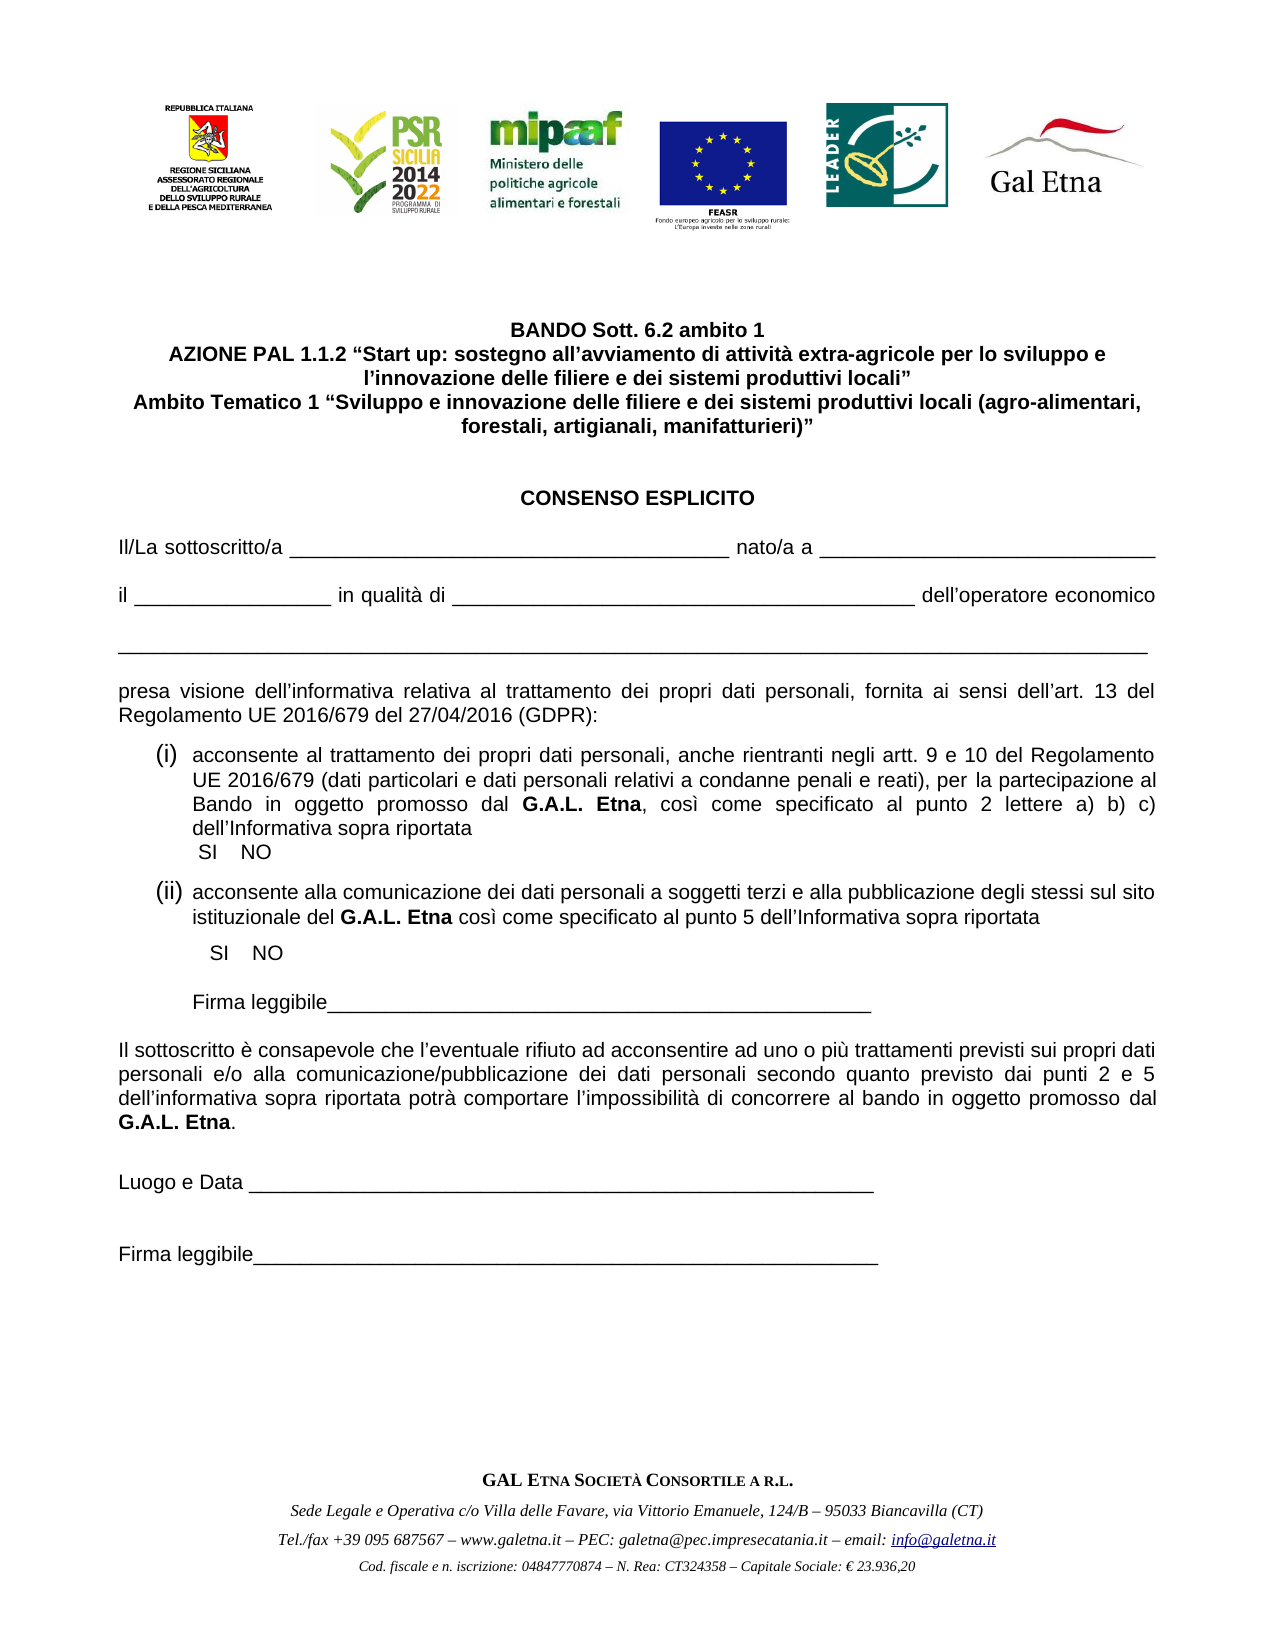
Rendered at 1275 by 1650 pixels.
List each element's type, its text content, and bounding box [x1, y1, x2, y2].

text CONSENSO ESPLICITO [118, 486, 1157, 510]
text Il/La sottoscritto/a ______________________________________ nato/a a _____________________________ il _________________ in qualità di ________________________________________ dell’operatore economico _________________________________________________________________________________________ [118, 535, 1157, 654]
text SI NO [192, 839, 1157, 863]
text Il sottoscritto è consapevole che l’eventuale rifiuto ad acconsentire ad uno o più trattamenti previsti sui propri dati personali e/o alla comunicazione/pubblicazione dei dati personali secondo quanto previsto dai punti 2 e 5 dell’informativa sopra riportata potrà comportare l’impossibilità di concorrere al bando in oggetto promosso dal G.A.L. Etna. [118, 1038, 1157, 1134]
text SI NO [192, 941, 1157, 965]
text Luogo e Data ______________________________________________________ [118, 1170, 1157, 1194]
text BANDO Sott. 6.2 ambito 1 [118, 318, 1157, 342]
text Ambito Tematico 1 “Sviluppo e innovazione delle filiere e dei sistemi produttivi locali (agro-alimentari, forestali, artigianali, manifatturieri)” [118, 390, 1157, 438]
text AZIONE PAL 1.1.2 “Start up: sostegno all’avviamento di attività extra-agricole per lo sviluppo e l’innovazione delle filiere e dei sistemi produttivi locali” [118, 342, 1157, 390]
text Firma leggibile_______________________________________________ [192, 990, 1157, 1014]
text presa visione dell’informativa relativa al trattamento dei propri dati personali, fornita ai sensi dell’art. 13 del Regolamento UE 2016/679 del 27/04/2016 (GDPR): [118, 678, 1157, 726]
text Firma leggibile______________________________________________________ [118, 1242, 1157, 1266]
list acconsente alla comunicazione dei dati personali a soggetti terzi e alla pubblicazione degli stessi sul sito istituzionale del G.A.L. Etna così come specificato al punto 5 dell’Informativa sopra riportata [155, 876, 1157, 929]
list acconsente al trattamento dei propri dati personali, anche rientranti negli artt. 9 e 10 del Regolamento UE 2016/679 (dati particolari e dati personali relativi a condanne penali e reati), per la partecipazione al Bando in oggetto promosso dal G.A.L. Etna, così come specificato al punto 2 lettere a) b) c) dell’Informativa sopra riportata [155, 739, 1157, 839]
